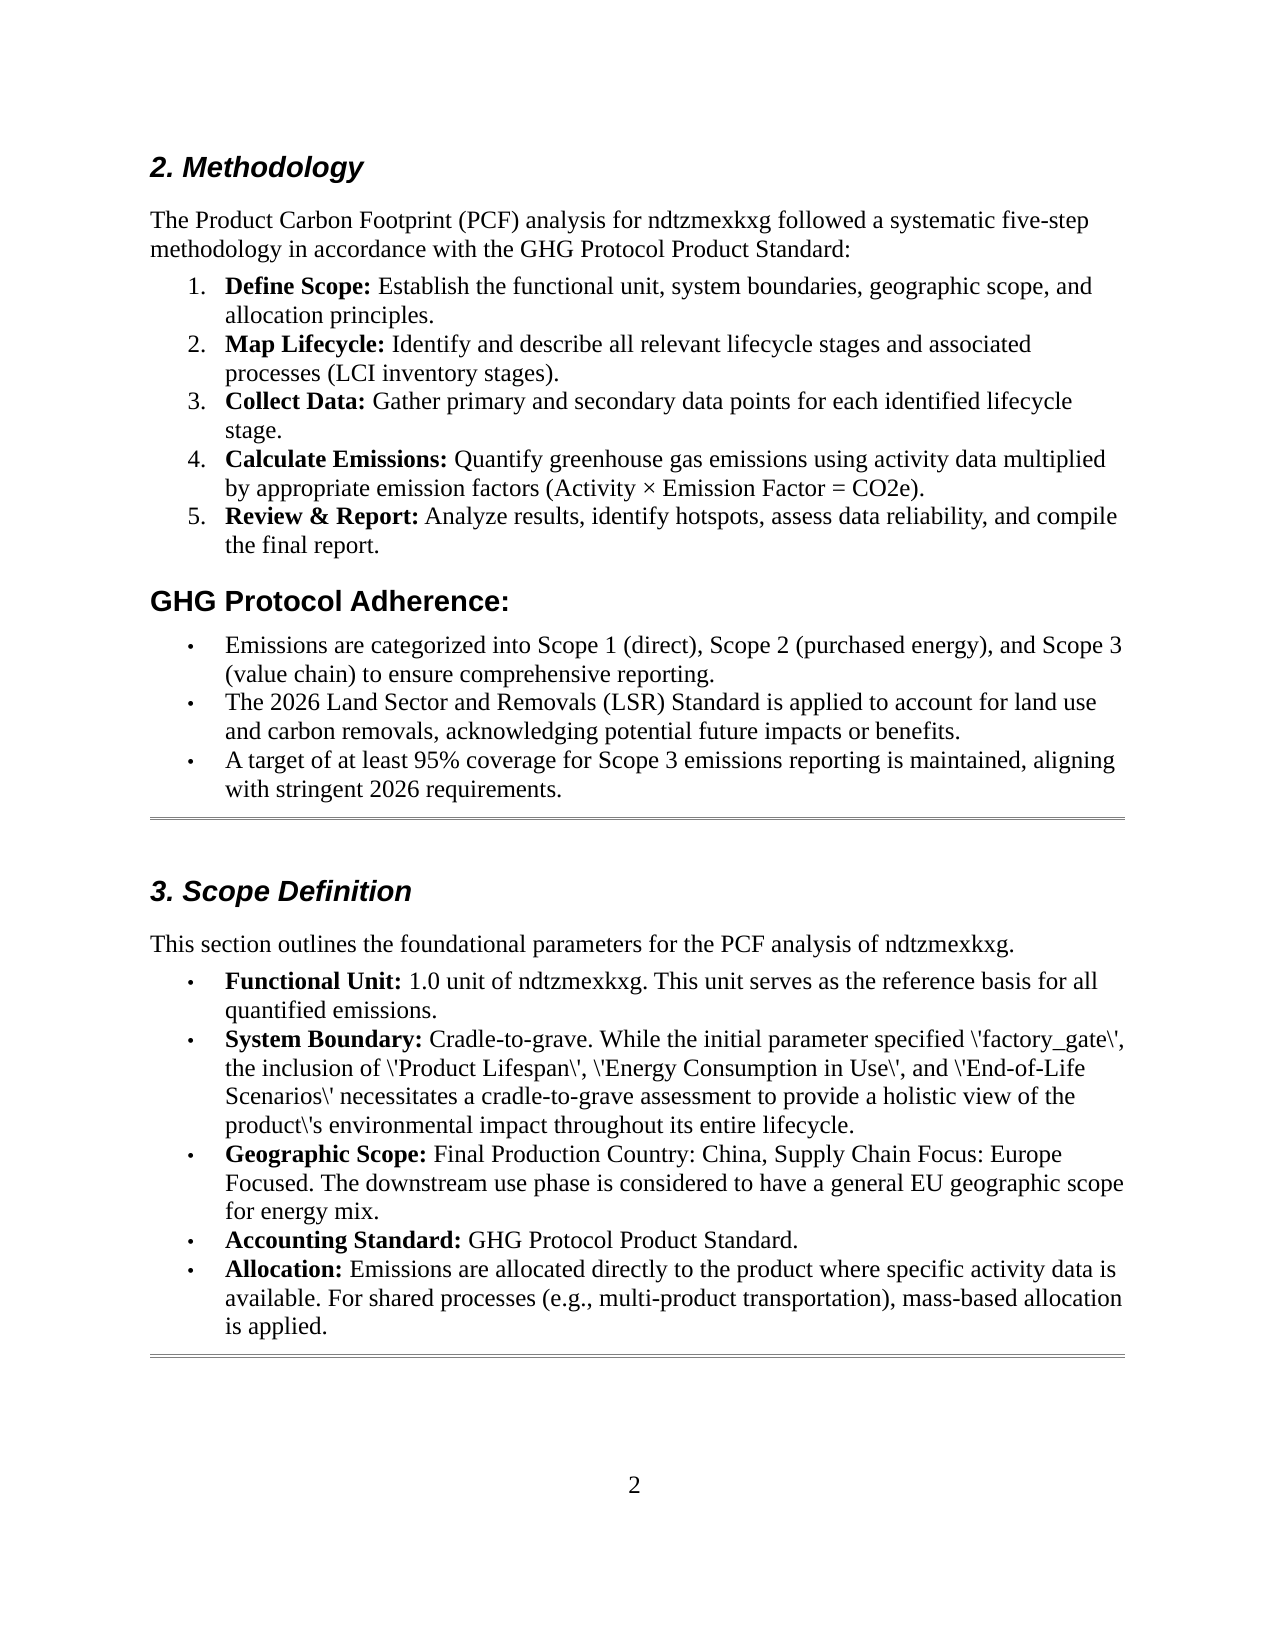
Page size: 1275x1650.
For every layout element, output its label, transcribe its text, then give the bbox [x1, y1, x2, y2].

list Review & Report: Analyze results, identify hotspots, assess data reliability, and compile the final report. [187, 501, 1125, 559]
list A target of at least 95% coverage for Scope 3 emissions reporting is maintained, aligning with stringent 2026 requirements. [187, 745, 1125, 802]
list Geographic Scope: Final Production Country: China, Supply Chain Focus: Europe Focused. The downstream use phase is considered to have a general EU geographic scope for energy mix. [187, 1139, 1125, 1225]
list Map Lifecycle: Identify and describe all relevant lifecycle stages and associated processes (LCI inventory stages). [187, 329, 1125, 386]
subtitle 2. Methodology [150, 150, 1125, 183]
list System Boundary: Cradle-to-grave. While the initial parameter specified \'factory_gate\', the inclusion of \'Product Lifespan\', \'Energy Consumption in Use\', and \'End-of-Life Scenarios\' necessitates a cradle-to-grave assessment to provide a holistic view of the product\'s environmental impact throughout its entire lifecycle. [187, 1024, 1125, 1139]
text The Product Carbon Footprint (PCF) analysis for ndtzmexkxg followed a systematic five-step methodology in accordance with the GHG Protocol Product Standard: [150, 205, 1125, 262]
list Accounting Standard: GHG Protocol Product Standard. [187, 1225, 1125, 1254]
list Functional Unit: 1.0 unit of ndtzmexkxg. This unit serves as the reference basis for all quantified emissions. [187, 966, 1125, 1024]
text This section outlines the foundational parameters for the PCF analysis of ndtzmexkxg. [150, 929, 1125, 957]
list Emissions are categorized into Scope 1 (direct), Scope 2 (purchased energy), and Scope 3 (value chain) to ensure comprehensive reporting. [187, 630, 1125, 687]
list The 2026 Land Sector and Removals (LSR) Standard is applied to account for land use and carbon removals, acknowledging potential future impacts or benefits. [187, 687, 1125, 745]
list Collect Data: Gather primary and secondary data points for each identified lifecycle stage. [187, 386, 1125, 444]
list Allocation: Emissions are allocated directly to the product where specific activity data is available. For shared processes (e.g., multi-product transportation), mass-based allocation is applied. [187, 1254, 1125, 1340]
subtitle 3. Scope Definition [150, 874, 1125, 907]
list Define Scope: Establish the functional unit, system boundaries, geographic scope, and allocation principles. [187, 271, 1125, 329]
list Calculate Emissions: Quantify greenhouse gas emissions using activity data multiplied by appropriate emission factors (Activity × Emission Factor = CO2e). [187, 444, 1125, 501]
subtitle GHG Protocol Adherence: [150, 584, 1125, 617]
